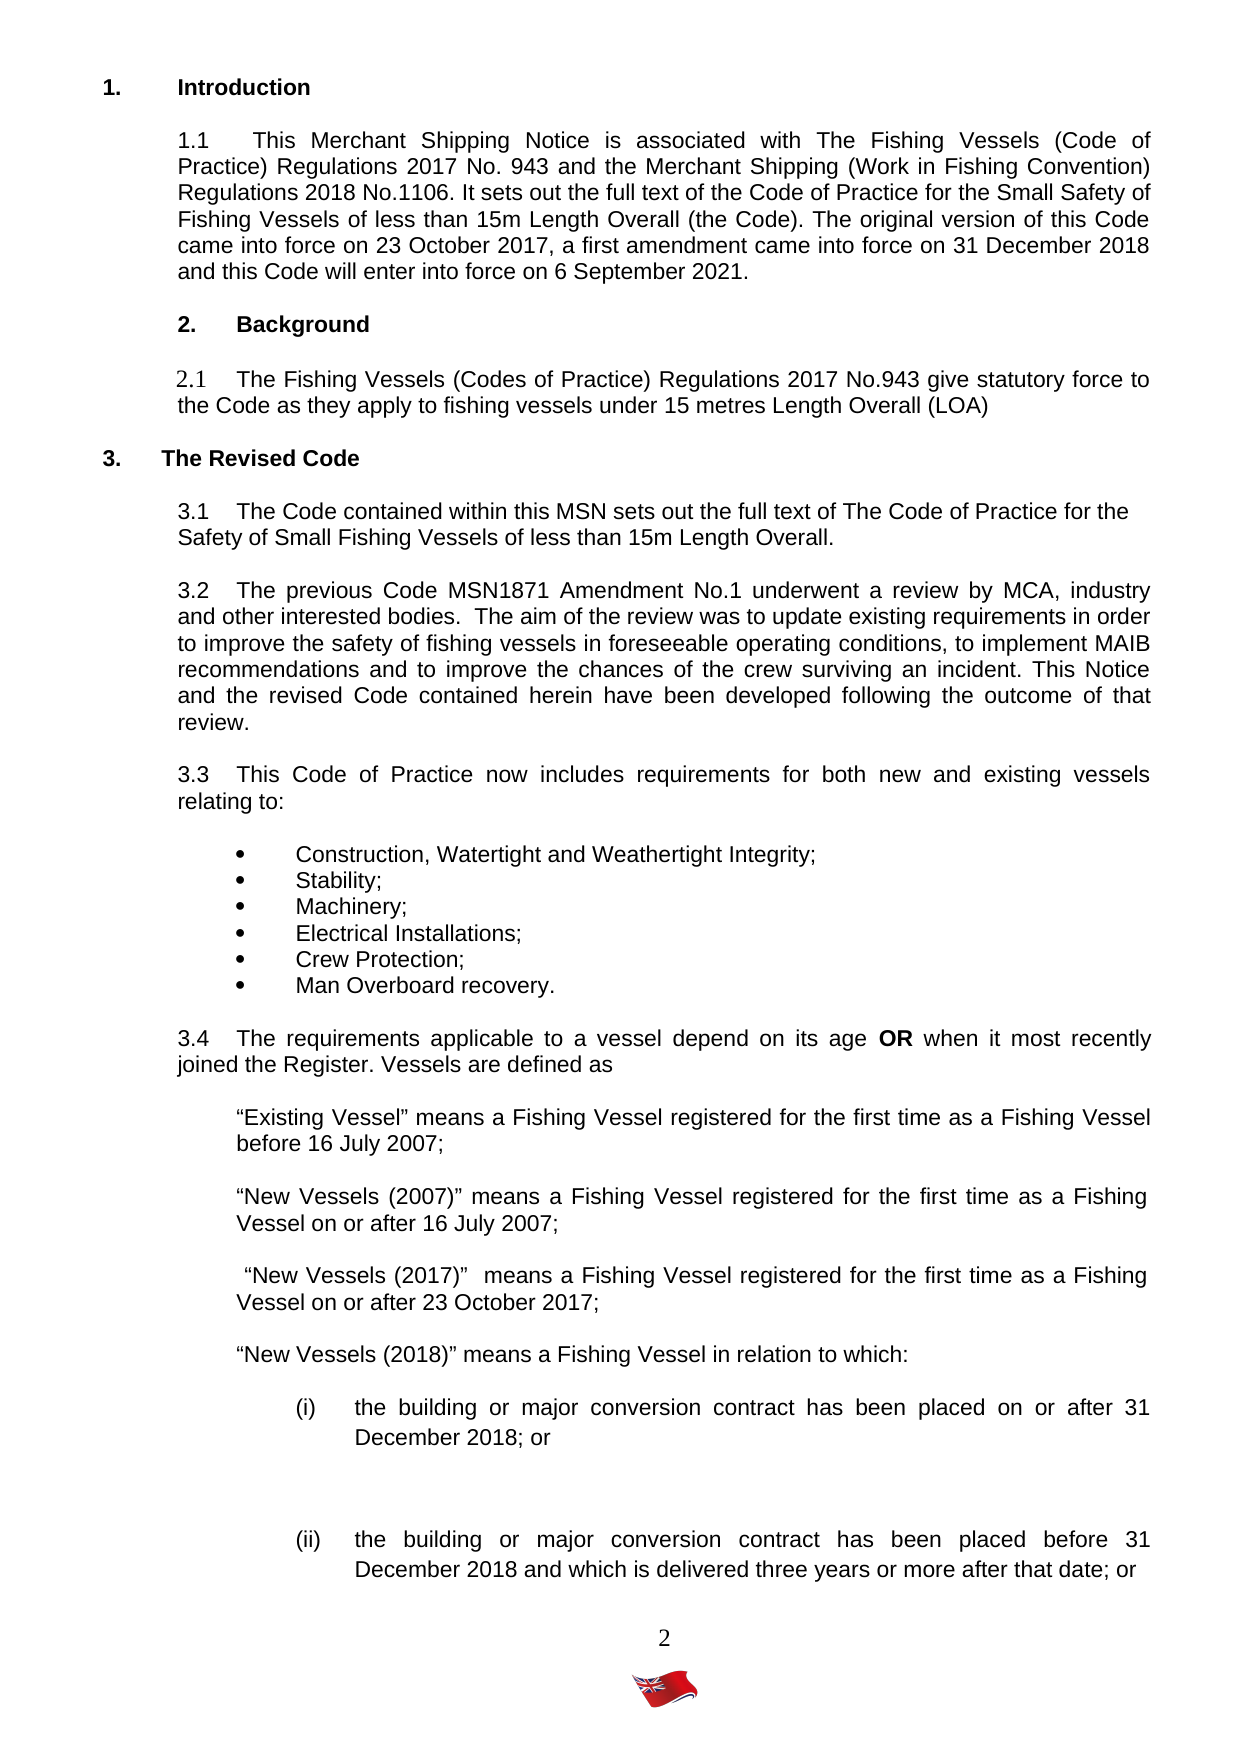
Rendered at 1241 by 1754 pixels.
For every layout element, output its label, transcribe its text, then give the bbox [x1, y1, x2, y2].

text “New Vessels (2017)” means a Fishing Vessel registered for the first time as a Fishing Vessel on or after 23 October 2017; [236, 1262, 1148, 1315]
list Crew Protection; [236, 946, 1152, 972]
list Electrical Installations; [236, 919, 1152, 946]
list Background [177, 311, 1152, 337]
text “New Vessels (2018)” means a Fishing Vessel in relation to which: [236, 1341, 1148, 1368]
list The Fishing Vessels (Codes of Practice) Regulations 2017 No.943 give statutory force to the Code as they apply to fishing vessels under 15 metres Length Overall (LOA) [176, 364, 1152, 419]
list Stability; [236, 867, 1152, 893]
list Man Overboard recovery. [236, 972, 1152, 999]
list Introduction [102, 74, 1152, 100]
text “Existing Vessel” means a Fishing Vessel registered for the first time as a Fishing Vessel before 16 July 2007; [236, 1104, 1152, 1157]
text 3.1 The Code contained within this MSN sets out the full text of The Code of Practice for the Safety of Small Fishing Vessels of less than 15m Length Overall. [177, 498, 1152, 551]
list Machinery; [236, 893, 1152, 919]
list The Revised Code [102, 445, 1152, 472]
text 1.1 This Merchant Shipping Notice is associated with The Fishing Vessels (Code of Practice) Regulations 2017 No. 943 and the Merchant Shipping (Work in Fishing Convention) Regulations 2018 No.1106. It sets out the full text of the Code of Practice for the Small Safety of Fishing Vessels of less than 15m Length Overall (the Code). The original version of this Code came into force on 23 October 2017, a first amendment came into force on 31 December 2018 and this Code will enter into force on 6 September 2021. [177, 127, 1152, 285]
list Construction, Watertight and Weathertight Integrity; [236, 841, 1152, 867]
text “New Vessels (2007)” means a Fishing Vessel registered for the first time as a Fishing Vessel on or after 16 July 2007; [236, 1183, 1148, 1236]
text 3.2 The previous Code MSN1871 Amendment No.1 underwent a review by MCA, industry and other interested bodies. The aim of the review was to update existing requirements in order to improve the safety of fishing vessels in foreseeable operating conditions, to implement MAIB recommendations and to improve the chances of the crew surviving an incident. This Notice and the revised Code contained herein have been developed following the outcome of that review. [177, 577, 1152, 735]
list the building or major conversion contract has been placed on or after 31 December 2018; or [295, 1394, 1152, 1451]
text 3.3 This Code of Practice now includes requirements for both new and existing vessels relating to: [177, 761, 1152, 814]
text 3.4 The requirements applicable to a vessel depend on its age OR when it most recently joined the Register. Vessels are defined as [177, 1025, 1152, 1078]
list the building or major conversion contract has been placed before 31 December 2018 and which is delivered three years or more after that date; or [295, 1526, 1152, 1583]
